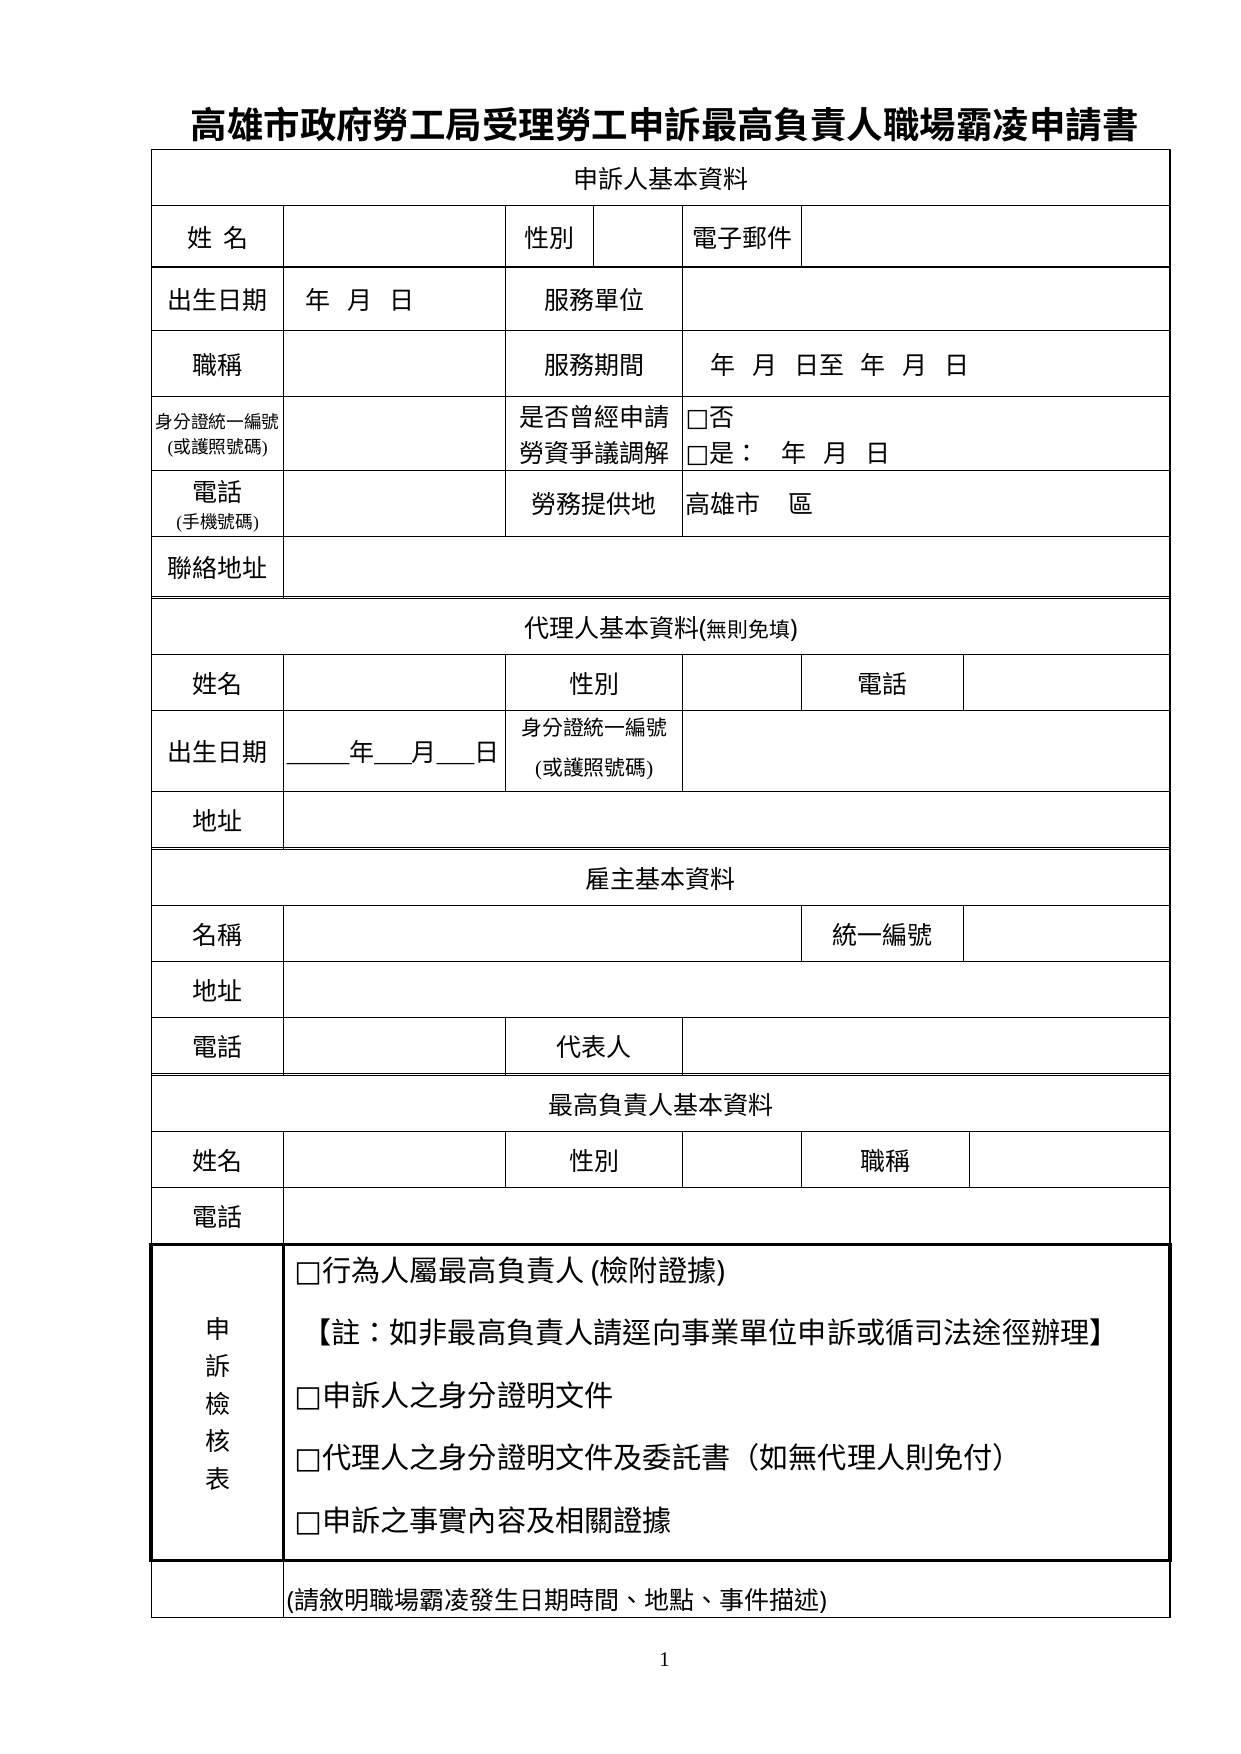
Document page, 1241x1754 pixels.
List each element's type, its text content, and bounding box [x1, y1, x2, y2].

table_cell [594, 206, 682, 266]
table_cell 統一編號 [802, 906, 963, 961]
table_cell 代理人基本資料(無則免填) [152, 599, 1169, 654]
table_cell 電子郵件 [683, 206, 801, 266]
table_cell [284, 397, 505, 469]
table_cell [284, 1188, 1169, 1243]
table_cell 雇主基本資料 [152, 850, 1169, 905]
table_cell 電話 [802, 655, 963, 710]
table_cell [683, 655, 801, 710]
table_cell [284, 206, 505, 266]
table_cell [683, 711, 1169, 791]
table_cell 服務期間 [506, 331, 682, 396]
table_cell [284, 655, 505, 710]
table_cell 名稱 [152, 906, 283, 961]
table_cell 職稱 [802, 1132, 969, 1187]
table_cell 出生日期 [152, 711, 283, 791]
table_cell [683, 1018, 1169, 1073]
table_cell [284, 962, 1169, 1017]
table_cell [284, 537, 1169, 596]
table_cell [152, 1562, 283, 1617]
table_cell 是否曾經申請 勞資爭議調解 [506, 397, 682, 469]
table_cell 出生日期 [152, 268, 283, 330]
table_cell [284, 792, 1169, 847]
table_cell [964, 906, 1169, 961]
table_cell 服務單位 [506, 268, 682, 330]
table_cell 電話 [152, 1188, 283, 1243]
table_cell 代表人 [506, 1018, 682, 1073]
table_cell 電話 [152, 1018, 283, 1073]
table_cell 身分證統一編號(或護照號碼) [152, 397, 283, 469]
table_cell [284, 331, 505, 396]
table_cell 性別 [506, 655, 682, 710]
table_cell 勞務提供地 [506, 471, 682, 536]
text 高雄市政府勞工局受理勞工申訴最高負責人職場霸凌申請書 [177, 96, 1152, 149]
table_cell 電話 (手機號碼) [152, 471, 283, 536]
table_cell 年 月 日 [284, 268, 505, 330]
table_cell 年 月 日至 年 月 日 [683, 331, 1169, 396]
table_cell 性別 [506, 1132, 682, 1187]
table_cell [284, 471, 505, 536]
table_cell 申 訴 檢 核 表 [153, 1246, 282, 1559]
table_cell 姓名 [152, 655, 283, 710]
table_cell □行為人屬最高負責人 (檢附證據) 【註：如非最高負責人請逕向事業單位申訴或循司法途徑辦理】 □申訴人之身分證明文件 □代理人之身分證明文件及委託書（如無代理人則免付） □申訴之事實內容及相關證據 [285, 1246, 1168, 1559]
table_cell 高雄市 區 [683, 471, 1169, 536]
table_cell 姓 名 [152, 206, 283, 266]
table_cell [683, 1132, 801, 1187]
table_cell [284, 1132, 505, 1187]
table_cell 身分證統一編號 (或護照號碼) [506, 711, 682, 791]
table_cell [284, 1018, 505, 1073]
table_cell 姓名 [152, 1132, 283, 1187]
table_cell 地址 [152, 792, 283, 847]
table_cell [284, 906, 801, 961]
table_cell _____年___月___日 [284, 711, 505, 791]
table_cell [683, 268, 1169, 330]
table_cell □否 □是： 年 月 日 [683, 397, 1169, 469]
table_cell (請敘明職場霸凌發生日期時間、地點、事件描述) [284, 1562, 1169, 1617]
table_cell 性別 [506, 206, 593, 266]
table_cell [802, 206, 1169, 266]
table_header 申訴人基本資料 [152, 150, 1169, 205]
table_cell 地址 [152, 962, 283, 1017]
table_cell 職稱 [152, 331, 283, 396]
table_cell [970, 1132, 1169, 1187]
table_cell 最高負責人基本資料 [152, 1076, 1169, 1131]
table_cell 聯絡地址 [152, 537, 283, 596]
table_cell [964, 655, 1169, 710]
